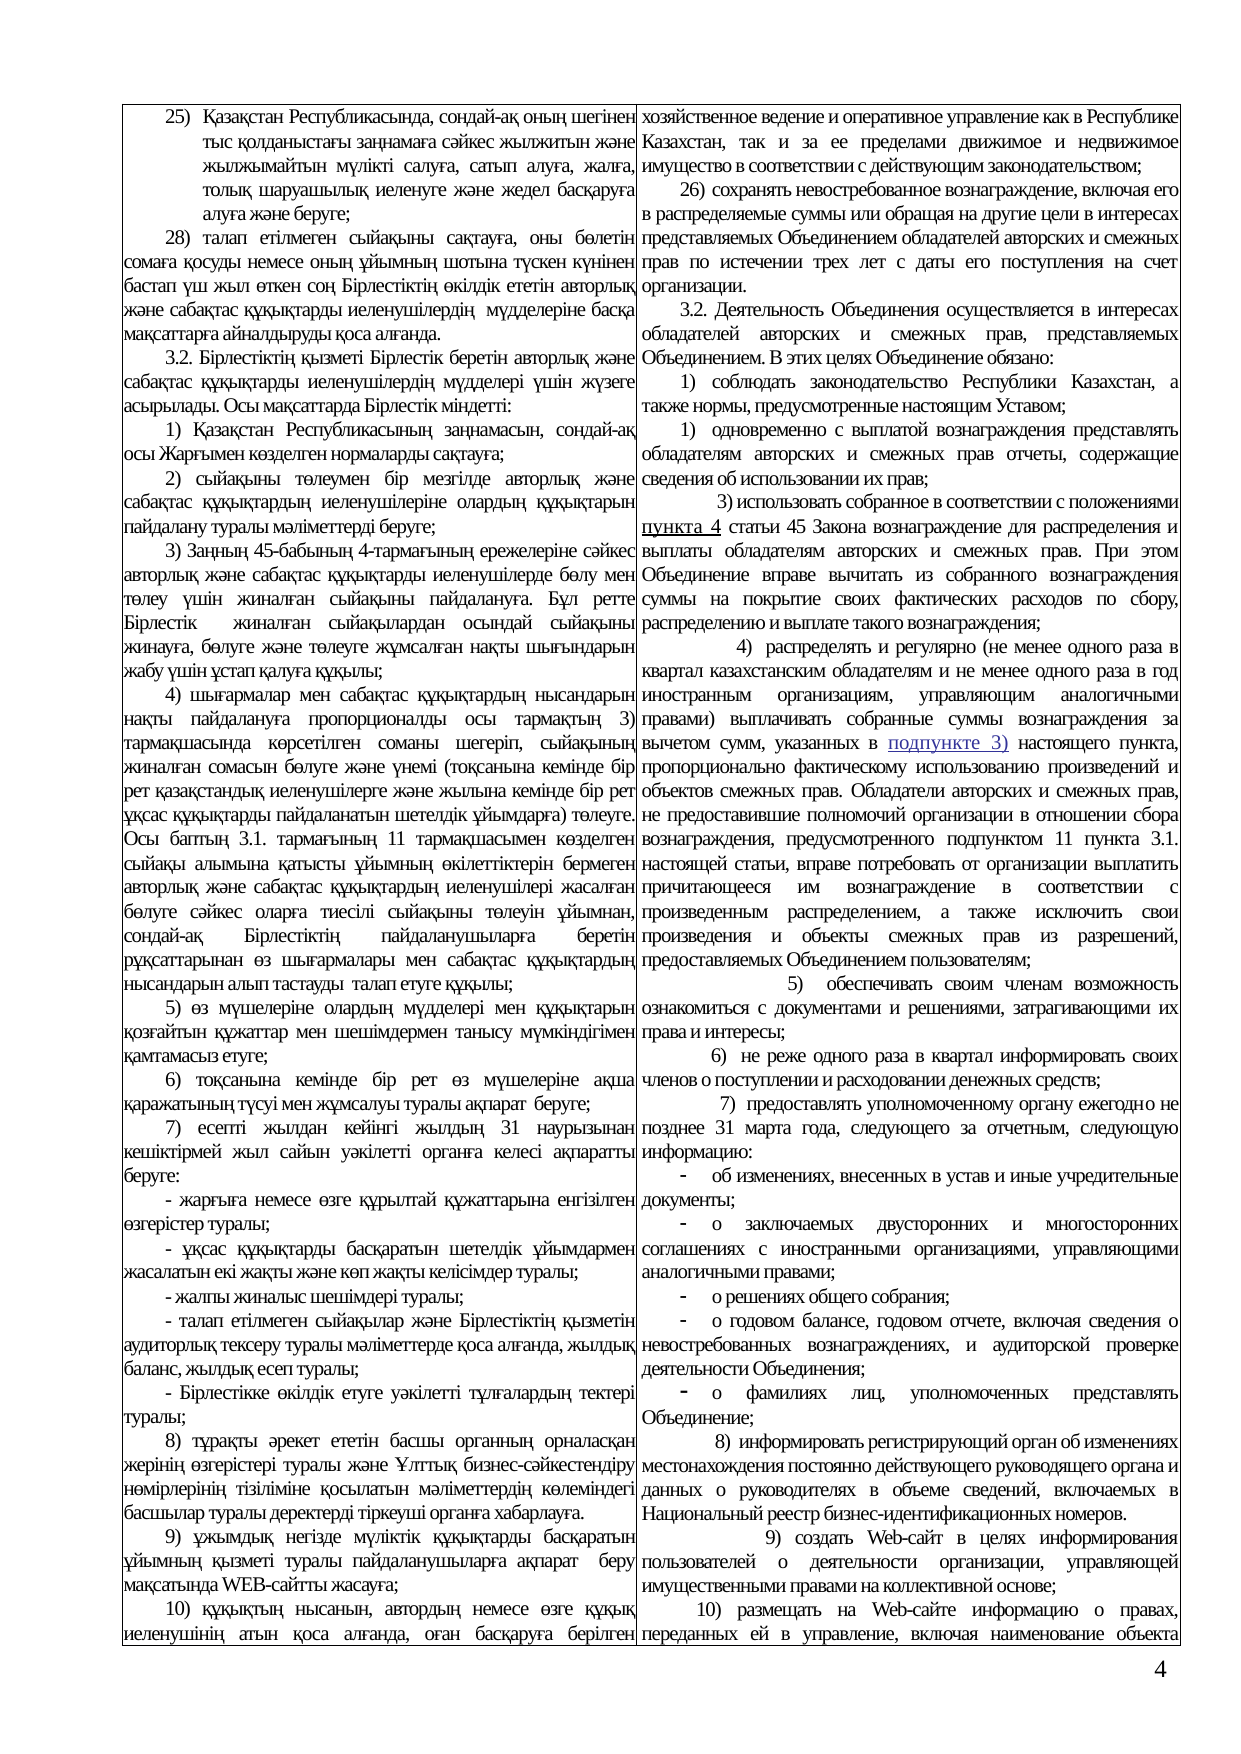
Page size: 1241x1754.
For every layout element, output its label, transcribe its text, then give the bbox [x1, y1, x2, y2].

table_header Жоба Бірлестіктің Жалпы жиналысы Хаттамасымен “БЕКІТІЛДІ” 28.02.2021 жыл «Абырой» Авторлық Қоғамы» РЕСПУБЛИКАЛЫҚ ҚОҒАМДЫҚ БІРЛЕСТІГІНІҢ ЖАРҒЫСЫ I. Жалпы ережелер 1. Осы Жарғы бұдан әрі мәтін бойынша «Бірлестік» деп аталатын коммерциялық емес ұйым қызметін реттейді: 1.1. ұйымдық-құқықтық нысан бойынша Ққоғамдық Бірлестік болады; Қазақстан Республикасының Конституциясына, Қазақстан Республикасының Азаматтық кодексіне, «Қоғамдық бірлестіктер туралы» Қазақстан Республикасының 1996 жылғы 31 мамырдағы № 3-I заңына, «Авторлық және сабақтас құқықтар туралы» Қазақстан Республикасының 1996 жылғы 10 маусымдағы № 6-I заңына (бұдан әрі – «Заң»), Қазақстан Республикасының басқа заңнамалық актілеріне сәйкес Қазақстан Республикасының азаматтарының тобы – авторлық құқықтар және сабақтас құқықтар иеленушілердің бастамасымен құрылған және осы Жарғымен берілген өкілеттіктер негізінде еркінділік, тең құқылы мүшелелік, өзін-өзі басқару, заңдылық, есептедік және қызметтің жария болуы негізінде әрекет етеді. 1.2. Бірлестіктің фирмалық атауы бар: Қазақ тілінде: «Абырой» Авторлық Қоғамы» Республикалық Қоғамдық Бiрлестiгі (толық), «Абырой» Авторлық Қоғамы» РҚБ (қысқаша); Орыс тілінде: Республиканское Общественное Объединение «Авторское Общество «Абырой» (толық), РОО «Авторское Общество «Абырой» (қысқаша), 2. Бірлестіктің орналасқан жері (тұрақты әрекет ететін басқарушы органның орналасқан жері): Қазақстан Республикасы, 050600, Алматы қаласы, Бостандық ауданы, Гагарин даңғылы, 155 үй, 217 кеңсе. 3. Бірлестік Қазақстан Республикасының заңнамасы бойынша тіркеу мезетінен бастап заңды тұлға болып табылады, Қазақстан Республикасы-ның банктерінде есеп айырысу және валюталық шоттары, мемлекеттік және орыс тілдерінде өзінің фирмалық атауымен дөңгелек мөрі, мөртабандары, бланкілері болады, өз атынан мүліктік құқықтарды сатып, міндеттер арта алады, сотта талапкер мен жауапкер бола алады. 4. Бірлестік Қазақстан Республикасының қолданыстағы заңнамасына сәйкес өз қызметін жүзеге асыру кезінде шаруашылық дербестілікті иеленеді, оған тиесілі мүліктің, сондай-ақ оның өз қызметінің нәтижесінде сатып алған немесе алған ақша қаражатының меншік иесі болып, өз бетімен иелік ете алады. 5. Бірлестік Республикалық мәртебені иеленіп, өз қызметін Қазақстан Республикасының бүкіл аумағына қолданады. 6. Бірлестік халықаралық қоғамдық бірлестік-терге кіре, халықаралық байланыстар мен қатынас-тарды қолдай, тиісті келісімдерді жасай алады. 7. Бірлестік коммерциялық қызметпен айналысуға, сондай-ақ ұжымдық негізде басқару үшін алынған шығармалар мен сабақтас құқықтар нысандарын пайдалануды жүзеге асыруға құқылы емес. II. Бірлестік қызметінің мәні мен мақсаттары 2.1. Бірлестік қызметінің мәні ғылым, әдебиет пен өнер шығармаларының авторларының, фонограммаларды орындаушылардың, жасаушылардың немесе авторлық және сабақтас құқықтарды өзге иеленушілердің мүліктік құқықтарын қорғау, Қазақстан Республикасының аумағында және шетелде олардың авторлық және сабақтас құқықтарын жүзеге асыру және қамтамасыз ету болып табылады. 2.2. Қолданыстағы заңнама аясында Бірлестіктің негізгі мақсаттары: ғылым, әдебиет пен өнер шығармаларының авторларының, фонограммаларды орындаушылардың, жасаушылардың немесе Қазақстан Республикасының аумағында және шетелде мүліктік авторлық және сабақтас құқықтарды өзге иеленушілердің мүліктік құқықтарын ұжымдық басқару; жеке негізде мүліктік авторлық және сабақтас құқықтарды табыстауға Бірлестіктің мүшелеріне жәрдемдесу; 3) мемлекеттік және қоғамдық органдар мен ұйымдарда Бірлестіктің мүшелерінің заңды мүдделеріне өкілдік ету болып табылады. 2.3 Бірлестіктің мемлекеттік аккредиттеуден өткен жағдайында, Бірлестік: 1) Бірлестіктің шарттар жасаған сол құқық иеленушілердің құқықтарын басқарумен қатар, сондай-ақ Бірлестікте осындай шарттар жасалмаған сол құқық иеленушілердің құқықтарын басқаруды жүзеге асырады; 2) Бірлестіктің шарттар жасаған сол құқық иеленушілер үшін сыйақыны алумен қатар, сондай-ақ Бірлестікте осындай шарттар жасалмаған сол құқық иеленушілер үшін сыйақыны жинауды жүзеге асырады. III. Бірлестіктің құқықтары мен міндеттері 3.1. Қоғамдық бірлестік басшылық органдары арқылы осы жарғымен және Қазақстан Республикасының заңнамасымен берілген өкілеттіктер шегінде құқықтарға ие болады және, осы арқылы міндеттерді өзіне қабылдайды. Жарғылық мақсаттарды жүзеге асыру үшін Бірлестік құқылы: өз қызметі туралы ақпаратты жариялауға; соттарда және басқа мемлекеттік органдарда, өзге қоғамдық бірлестіктерде құқықтары мен заңды мүдделеріне өкілдік етуге және қорғауға; бұқаралық ақпарат құралдарын құрылтайлауға; жиналыстарды, митингтерді, көрсетілімдерді, шерулер мен пикетке шығуларды өткізуге; баспа қызметін жүзеге асыруға; халықаралық коммерциялық емес үкіметтік бірлестіктерге кіруге; жазбаша шарттар негізінде авторлық және сабақтас құқықтарды иеленушілермен немесе олардың құқық мирасқорларымен Қазақстан Республикасының аумағында, сондай-ақ ұқсас құқықтарды басқаратын шетелдік ұйымдармен мүдделерге өзара өкілдік ету туралы келісімдерге сәйкес ұжымдық негізде және біржақты олардың мүліктік құқықтарын басқаруды жүзеге асыруға; шығармалар мен сабақтас құқықтардың нысандарын пайдалануға пайдаланушылармен лицензиялық шарттарды жасасуға; лицензиялық шарттар жасалатын басқа жағдайлар мен сыйақы мөлшерін пайдаланушылармен келісуге; авторлық құқық және сабақтас құқықтар туралы Заңға сәйкес лицензиялық шартты жасамай-ақ осы ұйымның осындай сыйақыны алумен айналысатын сол жағдайларда сыйақы мөлшерін пайдаланушылармен келісуге; лицензиялық шартпен көзделген сыйақыны және (немесе) осы баптың 10 тармағымен көзделген сыйақыны жинауға; осы баптың 11 тармағына сәйкес сыйақыны бөлеуге және оны беретін авторлық және сабақтас құқықтардың иеленушілеріне төлеуге; Қазақстан Республикасының қолданыстағы заңнамасына сәйкес өзара өкілдік ету туралы шарттар бойынша және біржақты шетелдік қоғамдармен және ұйымдармен есеп айырысуға; шығармаларды пайдаланушылар есебін жүргізуге, құқық иеленушілерді және олардың шығармаларын тіркеуге; басқарумен Бірлестік айналысатын құқықтарды қорғау үшін қажет кез-келген заңды әрекеттерді жасауға; осы құқық иеленушілер немесе олардың құқық мирасқорлары беретін өкілеттіктер негізінде Қазақстан Республикасының аумағында және оның шегінен тыс авторлық және сабақтас құқықтарды пайдалануға құқықтарды табыстау туралы шарттарға қатысуға; осындай шарттар бойынша тиесілі болатын авторлық сыйақыны алуға және төлеуге; Қазақстан Республикасының аумағында, сондай-ақ шетелде тыс авторлық және сабақтас құқықтарды сатып алуға көмекті шартты негізде көрсетуге; Қазақстан Республикасының аумағында, сондай-ақ оның шегінен тыс авторлық және сабақтас құқықтарды қорғау бойынша, адвокат қызметіне байланысты болмайтын құқықтық көмекті шартты негізде көрсетуге; ұжымдық негізде авторлық құқық және авторлардың мүліктік құқықтарын басқару мәселелері бойынша халықаралық ұйымдардың жұмысына белгіленген тәртіпте қатысуға; өз өкілеттіктері шегінде ұжымдық негізде авторлардың мүліктік құқықтарын басқару бойынша басқа мемлекеттердің қоғамдарымен мүдделерге өзара өкілдік ету туралы келісімдер, авторлық құқықпен және сабақтас құқықтар мәселелерімен айналысатын басқа мемлекеттердің тиісті ұйымдарымен өзге шарттарды жасауға; авторлық құқық және сабақтас құқықтар туралы Қазақстан Республикасының заңнамасын жетілдіру мәселелері бойынша өз ұсыныстары мен қорытындыларын белгіленген тәртіпте беруге; авторлық құқық және сабақтас құқықтар мәселелері бойынша, Бірлестіктің құзыретіне кіретін түсіндірмелерді беруге; авторлық және сабақтас құқықтарды иеленушілерден алынған өкілеттіктерге сәйкес авторлық құқық және сабақтас құқықтар туралы қолданыстағы заңнама мен Қазақстан Республикасының қатысуынан туындайтын авторлық және сабақтас құқықтарды өзара қорғау туралы халықаралық көп жақты және екі жақты келісімдерге негізделген басқа функцияларды жүзеге асыруға; Қазақстан Республикасының аумағында Қоғамның филиалдарын немесе өкілдіктерін құруға, заңды тұлғаның құқықтарына ие шаруашылық есеп айырысу ұйымдарын құруға; Қазақстан Республикасында, сондай-ақ оның шегінен тыс қолданыстағы заңнамаға сәйкес жылжитын және жылжымайтын мүлікті салуға, сатып алуға, жалға, толық шаруашылық иеленуге және жедел басқаруға алуға және беруге; 28) талап етілмеген сыйақыны сақтауға, оны бөлетін сомаға қосуды немесе оның ұйымның шотына түскен күнінен бастап үш жыл өткен соң Бірлестіктің өкілдік ететін авторлық және сабақтас құқықтарды иеленушілердің мүдделеріне басқа мақсаттарға айналдыруды қоса алғанда. 3.2. Бірлестіктің қызметі Бірлестік беретін авторлық және сабақтас құқықтарды иеленушілердің мүдделері үшін жүзеге асырылады. Осы мақсаттарда Бірлестік міндетті: 1) Қазақстан Республикасының заңнамасын, сондай-ақ осы Жарғымен көзделген нормаларды сақтауға; 2) сыйақыны төлеумен бір мезгілде авторлық және сабақтас құқықтардың иеленушілеріне олардың құқықтарын пайдалану туралы мәліметтерді беруге; 3) Заңның 45-бабының 4-тармағының ережелеріне сәйкес авторлық және сабақтас құқықтарды иеленушілерде бөлу мен төлеу үшін жиналған сыйақыны пайдалануға. Бұл ретте Бірлестік жиналған сыйақылардан осындай сыйақыны жинауға, бөлуге және төлеуге жұмсалған нақты шығындарын жабу үшін ұстап қалуға құқылы; 4) шығармалар мен сабақтас құқықтардың нысандарын нақты пайдалануға пропорционалды осы тармақтың 3) тармақшасында көрсетілген соманы шегеріп, сыйақының жиналған сомасын бөлуге және үнемі (тоқсанына кемінде бір рет қазақстандық иеленушілерге және жылына кемінде бір рет ұқсас құқықтарды пайдаланатын шетелдік ұйымдарға) төлеуге. Осы баптың 3.1. тармағының 11 тармақшасымен көзделген сыйақы алымына қатысты ұйымның өкілеттіктерін бермеген авторлық және сабақтас құқықтардың иеленушілері жасалған бөлуге сәйкес оларға тиесілі сыйақыны төлеуін ұйымнан, сондай-ақ Бірлестіктің пайдаланушыларға беретін рұқсаттарынан өз шығармалары мен сабақтас құқықтардың нысандарын алып тастауды талап етуге құқылы; 5) өз мүшелеріне олардың мүдделері мен құқықтарын қозғайтын құжаттар мен шешімдермен танысу мүмкіндігімен қамтамасыз етуге; 6) тоқсанына кемінде бір рет өз мүшелеріне ақша қаражатының түсуі мен жұмсалуы туралы ақпарат беруге; 7) есепті жылдан кейінгі жылдың 31 наурызынан кешіктірмей жыл сайын уәкілетті органға келесі ақпаратты беруге: - жарғыға немесе өзге құрылтай құжаттарына енгізілген өзгерістер туралы; - ұқсас құқықтарды басқаратын шетелдік ұйымдармен жасалатын екі жақты және көп жақты келісімдер туралы; - жалпы жиналыс шешімдері туралы; - талап етілмеген сыйақылар және Бірлестіктің қызметін аудиторлық тексеру туралы мәліметтерде қоса алғанда, жылдық баланс, жылдық есеп туралы; - Бірлестікке өкілдік етуге уәкілетті тұлғалардың тектері туралы; 8) тұрақты әрекет ететін басшы органның орналасқан жерінің өзгерістері туралы және Ұлттық бизнес-сәйкестендіру нөмірлерінің тізіліміне қосылатын мәліметтердің көлеміндегі басшылар туралы деректерді тіркеуші органға хабарлауға. 9) ұжымдық негізде мүліктік құқықтарды басқаратын ұйымның қызметі туралы пайдаланушыларға ақпарат беру мақсатында WEB-сайтты жасауға; 10) құқықтың нысанын, автордың немесе өзге құқық иеленушінің атын қоса алғанда, оған басқаруға берілген құқықтар турады ақпаратты WEB-сайтта орналастыруға; 11) сабақтас құқықтар нысандарын пайдаланғаны үшін сыйақыны алу, бөлеу және төлеу бойынша функцияларды жүзеге асыратын орындарда өкілдердің болуы туралы ақпаратты WEB-сайтта орналастыруға; IV. Бірлестікке мүшелілік 4.1. Бірлестік ерікті және жеке мүшелілік қағидаларының негізінде құрылып, әрекет етеді. 4.2. Бірлестіктің мүшелері ғылым, әдебиет пен өнер шығармаларының авторлары, фонограммаларды орындаушылар, жасаушылар немесе авторлық және сабақтас құқықтарды өзге иеленушілер, соның ішінде Қазақстан Республикасының азаматтары, шетелдік азаматтар немесе азаматтығы жоқ тұлғалар бола алады. 4.3. Кез келген автор, оның мирасқоры немесе Заңның ІІІ тарауына сәйкес авторлық және сабақтас құқықтарды өзге иеленуші Бірлестікке өз мүліктік құқықтарын жүзеге асыруды табыстауға құқылы, ал Бірлестік егер құқықтардың осындай санатын басқару Қоғамның жарғылық қызметіне жататын болса, ұжымдық негізде осындай құқықтарды жүзеге асыруды өзіне қабылдауға міндетті. 4.4. Бірлестіктің мүшелеріне қабылдау Бірлестікпен жазбаша шартты жасау арқылы жүзеге асырылады. 4.5. Мүшелілікті тоқтату Бірлестікпен жазбаша шартты бұзу туралы өтінішті берген мезеттен бастап жүзеге асырылады. 4.6. Қоғамның мүшелері құқылы: 1) басқару органдарына сайлауға және сайламалы болуға; 2) бірлестіктің мүшелерінің Жалпы жиналысына делегаттар болып сайлануға және сайламалы болуға; 3) бірлестіктің құзыретіне кіретін мәселелер бойынша ұсыныстарды басқару органдарының қарастыруына енгізуге және осы мәселелерді талқылауға қатысуға; 4) жалпы жиналыстың құзыретіне кіретін мәселелер бойынша Бірлестіктің мүшелерінің Жалпы жиналысында дауыс беруге қатысуға; 5) ақпараттық-әдістемелік және құқықтық көмекті алуға, шетелдік әріптестермен байланыстарды белгілеген кезде Бірлестіктің жәрдемдесуін пайдалануға және олармен жүргізілетін келіссөздерге қатысуға; 6) тиесілі авторлық сыйақыны алған кезде авторлық және сабақтас құқықтар нысандарын және есептелген сыйақылар туралы мәліметтерді талап етуге. 4.7. Бірлестік мүшесі Бірлестіктің алдында тұрған функцияларды жүзеге асыруға әсер етуге, осы Жарғыны сақтауға және Қоғам өміріне белсенді қатысуға міндетті. V. Бірлестіктің ұйымдық құрылымы 5.1. Бірлестіктің ұйымдық құрылымын аумақтық белгі бойынша Қазақстан Республикасында құрылатын филиалдар түзеді. 5.2. Филиалдар заңды тұлғалар болып табылмайды және Бірлестіктің Жарғысы мен Филиалдар турады үлгілік ереже негізінде әрекет етеді. 5.3. Филиалдардың басшыларын Авторлық Кеңес Төрағасының шешімі бойынша 1 жылдан аспайтын мерзімге сайлайды және бірлестік директоры берген сенімхат негізінде әрекет етеді. Бірлестіктің Филиалы авторлардың, орындауды әртістердің, фонограммалар өндірушілерінің немесе олардың құқық мирасқорларының мүліктік құқықтарын қорғауды жүзеге асыратын Бірлестіктің құрылымдық бөлімшесі болып табылады. 5.4. Филиал ол туралы Ереже негізінде аумақтық әділет органында есептік тіркеу мезетінен бастап филиалдар үшін Қазақстан Республикасының Ұлттық банкісінің нормативтік актілерімен белгіленген шоттар режіміне сәйкес Қазақстан Республикасының банктерінде шоттар ашуға, мөрді, сондай-ақ белгіленген үлгілердің бланкілерін иеленуге құқылы. 5.5. Филиал осы Жарғы мен Филиал туралы ереже аясында Қазақстан Республикасының заңнамасына сәйкес өз қызметін жүзеге асырады. VI. Бірлестіктің басқару органдары 6.1. Бірлестіктің қызметін басқаруды басқаратын авторлық және аралас құқықтар, мүліктік құқықтардың иегерлері жүзеге асырады. 6.2. Пайдаланушылармен лицензиялық шарттарды жасау және сыйақы мөлшерлерінің жалпы талаптары, жиналған сыйақыны төлеу және тарату әдістері және ұйым қызметінің басқа да түбегейлі сұрақтары туралы шешімді қабылдау Жалпы Жиналыста ұжымдық түрде авторлық және аралас құқықтардың иегерлерімен жүзеге асырылады. 6.3. Бірлестіктің жоғары басшылық органы бір жылда бір рет шақырылатын Жалпы Жиналыс болып табылады. Жалпы Жиналысты шақыру және өткізу тәртібі Авторлық Кеңес Төрағасының Авторлық Кеңесінің келісімі бойынша анықталады. Авторлардың кезектен тыс Жалпы Жиналысын Авторлық Кеңестің Төрағасы не Авторлық Кеңес өз бастамасы бойынша шақырылуы мүмкін. Бірлестіктің Жалпы Жиналысына филиалдардан делегаттар Авторлық Кеңес анықтайтын тәртіпте тағайындалады. Өкілдік нормасын Авторлық Кеңес белгілейді. Егер делегат Бірлестіктің Жалпы Жиналысына келе алмаса, оның өкілеттілігі Бірлестіктің филиалының жалпы жиналысы шешімімен Авторлық Кеңесті міндетті түрде ақпараттандыра отырып басқа филиалдың делегатына берілуі мүмкін. 6.4. Жалпы Жиналыстың ерекше құзыретіне мыналар жатады: 1) Бірлестіктің Жарғысын қабылдау және Бірлестіктің Авторлық Кеңес Төрағасының Авторлық Кеңестің келісімі бойынша құзыретіне жатқызылған Бірлестіктің заңды мекенжайы туралы Жарғыға өзгерістер енгізуден басқа, оған өзгерістер мен толықтырулар енгізу; Бірлестіктің Ревизиялық комиссиясы мен Авторлық Кеңесті тағайындау; Авторлық Кеңестің және Ревизиялық комиссиясының есептерін бекіту; туындыларды қолдануға авторлық сыйақылардың минималды мөлшерлемелерін, жиналған сыйақы төлемдері мен тарату әдістерін орнату; пайдаланушылармен лицензиялық шартты жасасу шарттары мен сыйақы мөлшерін, жиналған сыйақыны төлеу және тарату әдістерін бекіту; 6) Бірлестіктің қызметін тоқтату туралы мәселені шешу. 6.5. Жалпы Жиналыс, егер оған Бірлестік мүшелерінің жартысынан астам қатысса, заңды болып саналады. Жалпы Жиналыс дауыс беру сәтінде қол жетімді берілетін және қабылданатын хабарламалардың түпнұсқалығын және олардың құжатпен расталуын қамтамасыз ететін коммуникациялардың барлық қазіргі заманғы электрондық құралдарын пайдалана отырып, дауыс берудің кез келген нысанын, соның ішінде қашықтағы нысанын пайдаланады. Жалпы Жиналыстың дауыс беруге қойылған сұрақ бойынша шешімі жиналысқа қатысып отырған авторлардың дауыстарының басым көпшілігімен қабылданады. Авторлық Кеңестің Төрағасы мен Бас директор бастапқы күйі бойынша Бірлестіктің Жалпы Жиналысының делегаттары болып табылады (қызметтік лауазымына байланысты). 6.6. 7 мүшеден туратын Авторлық Кеңес, Бірлестік мүшелерінің қатарынан 5 жыл мерзімге Жалпы Жиналыспен сайланады. Сайлау/қайта сайлау, сондай-ақ Авторлық Кеңес Төрағасының өкілеттігін мерзімінен бұрын тоқтату үшін (Төрағаның өтініші бойынша), Авторлық Кеңес мүшелерінің жартысынан көбі дауыс беру керек. 6.7. Авторлық Кеңес: 1) Авторлық Кеңес Төрағасының келісімі бойынша кезекті Жалпы Жиналысты өткізу күні мен тәртібін белгілейді; 2) Өз мүшелерінің арасынан Авторлық Кеңестің Төрағасын сайлайды; 3) өз қызметінің ішкі регламентін бекітеді; 4) Авторлық Кеңес Төрағасының бастамасы бойынша жиналған авторлық сыйақының төлемдері мен тарату тәртібін бекітеді; 5) Авторлық Кеңес Төрағасының келісімі бойынша ғылым, әдебиет және өнер туындыларын депозиттеуге төлемнің мөлшерін орнатады; 6) Авторлық Кеңес Төрағасының бастамасы бойынша жарғылық функцияларын орындау бойынша көтерген шығындарын жабуға Бірлестікпен ұсталатын авторлық сыйақының жиналған және/немесе алынған сомаларынан комиссиялық аударымдардың мөлшерін орнатады; 7) Бірлестіктің филиалдарын құрумен байланысты сұрақтарды қарастырады (филиал басшыларын тағайындаудан басқа), олар туралы Ережелерді бекітеді; 8) Авторлық Кеңес Төрағасының бастамасы бойынша бірлестіктің өткен жылғы қаржы-шаруашылық қызметінің нәтижелері туралы есепті бекітеді; 9) қажет болған жағдайда құрамына авторлық және аралас құқықтар саласындағы мамандар қосылатын Қоғам қызметінің негізгі бағыттары бойынша кеңестік комиссияларды құрады; 10) Авторлық Кеңес Төрағасының бастамасы бойынша Жалпы Жиналыстың және Авторлық Кеңес Төрағасының айрықша құзыретіне жататын мәселелерден басқа, сурақтарды қарайды және шешеді; 11) Авторлық Кеңес Төрағасының бастамасы бойынша Бірлестіктің бір жылға арналған бюджетін бекітеді және оған өзгерістер енгізеді, сондай-ақ қажет болған жағдайда өзге кезеңге арналған бюджетті бекітеді; 12) Авторлық Кеңес Төрағасының бастамасы бойынша Бірлестіктің заңды мекен-жайын өзгерту бөлігінде Жарғыға өзгеріс енгізуге құқығы бар. 13) Авторлық Кеңес Төрағасының ұсынысы бойынша Авторлық Кеңес туралы Ережені бекітеді. 6.8. Авторлық Кеңес Төрағасының бастамасы бойынша, қажеттілігіне қарай, бірақ айына кемінде 1 рет жиналады. Авторлық Кеңестің отырысы, егер оның жұмысына Авторлық Кеңес мүшелерінің кемінде 2/3 қатысса, заңды болып табылады (оның ішінде қашықтан қатысу). Шешімдер Авторлық Кеңестің мүшелерінің отырысына қатысып отырғандардың дауыстарының басым көпшілігімен қабылданады. Авторлық Кеңес мүшелері Бірлестік жұмысына қатысты атқарған қызметтері үшін сыйақы және шығарған шығындарын өтеуге құқылы (қажет болған жағдайда). 1). Авторлық Кеңес өзін-өзі тарқатқан жағдайда немесе бірлестік мүшелері тарапынан Авторлық Кеңеске және Ревизиялық комиссиясына деген сенімді жоғалтуына байланысты, Бірлестіктің кемінде 30 мүшелері талап етуі бойынша, авторлардың Жалпы Жиналысына жазбаша өтінішпен кезектен тыс Жалпы Жиналысты ұйымдастыру жөнінде Бастамашылық топ құруға құқылы (Авторлық Кеңестің және Ревизиялық комиссиясының жаңа құрамдарын сайлау мақсатында), бірақ жылына бір реттен артық емес және жаңа Авторлық Кеңес пен Тексерушінің сайланған сәтінен бастап 11 айдан ерте емес. Біреуден (1) артық Бастамашыл топ құруға жол берілмейді. Бұл ретте Авторлық Кеңестің және Ревизиялық комиссиясының ескі құрамдары Авторлық Кеңестің және Ревизиялық комиссиясының жаңа құрамдары лауазымдық міндеттеріне ресми кіріскенге дейін өз қызметтерін орындайды. 2). Бастамашыл топ Қоғамның Атқарушы органына (дирекцияға) төмендегідей өкім беруге құқылы: кезектен тыс Жалпы Жиналысқа қатысу туралы Қоғам мүшелеріне қоңырау шалуға және жауап алуға; кезектен тыс Жалпы Жиналысты өткізуге шығарылатын шығынды, бұдан да басқа ұйымдастыруға кететін шығындарды өтеуге. 3). Атқарушы орган кезектен тыс Жалпы Жиналысты дайындау және өткізу жөніндегі Бастамашыл топтың барлық өкімдерін орындауға міндетті және өзінің барлық іс-әрекеттері мен қабылданатын қадамдары туралы баяндауға міндетті. 4). Авторлық Кеңес бұрынғы Авторлық Кеңестің құрамының қызметі үшін жауапты болмайды. 6.9. Авторлық Кеңестің Төрағасы: 1) Бірлестіктің қызметін жалпы басқаруды жүзеге асырады; 2) Директордың, бухгалтердің, қатардағы қызметкерлердің еңбегіне ақы төлеу шарттарын, Бірлестік қызметкерлерінің барлық санаттарына (оның ішінде Авторлық Кеңестің, Авторлық Кеңес Төрағасының және Ревизиялық комиссиясының) ынталандыру сипатындағы үстемеақылардың, сыйақылар мен басқа да сыйақылардың мөлшерін бюджетте көзделген еңбекақы төлеуге арналған қаражат шегінде бекітеді; 3) шығыстардын жалпы сметасы шегінде Бірлестік қызметкерлерінің барлық санаттарының құрылымын, штат кестесін және еңбекақы төлеу қорын бекітеді; 4) Авторлық Кеңестің отырыстарында төрағалық етеді және оның жұмысын басқарады; 5) Бірлестіктің мүддесін мемлекеттік органдар мен мекемелер, қоғамдық бірлестіктер, шетел ұйымдарымен қатынаста қорғайды; Бірлестіктің аппаратының қызметін жалпы басқарады және осы мақсаттарда нұсқаулар, бұйрықтар шығарады, құзыретіне кіретін сұрақтар бойынша нұсқаулықтар әзірлейді; 6) Бірлестіктің Директорын, бухгалтерін және қатардағы қызметкерлерін жұмысқа қабылдауды және жұмыстан босатуды жүзеге асырады, Бірлестік қызметкерлерін марапаттайды немесе тәртіптік шара қолданады; 7) қаржылық-шаруашылық қызметтің сұрақтарын қарастырады, қабылданған шешімдердің орындалуын тексереді; 8) Бірлестіктің құрылымдық бөлімшелері мен оның аппаратының есептері мен баяндамаларын тыңдайды; 9) Авторлық Кеңестің мүшелері ішінен және осы саланың мамандарынан Авторлық Кеңестің Төрағасының орынбасарлары мен жауапты хатшыны тағайындайды. Авторлық Кеңестің Төрағасы функциясының барлығын немесе бір бөлігін өзінің орынбасарына беруге құқылы. 10) Авторлық Кеңестің Төрағасы Бірлестіктің жалақы қорынан ай сайын сыйақы алуға және Бірлестік қызметіне басшылық жасауға байланысты шығыстарды өтеуге құқығы бар. 11) Авторлық Кеңестің Төрағасы дауыс берушілердің қарапайым көпшілігімен қызметке тағайындалады және қызметінен босатылады. 12) Авторлық Кеңестің Төрағасы әдепкі бойынша Авторлар Қоғамының Төрағасы болып саналады да аталады Авторлық Кеңетістің Төрағасы бұрынғы Авторлық Кеңестің Төрағасының қызметі үшін жауапты болмайды. Осы Жарғының сақталуын тексеру үшін, бухгалтерияны және Бірлестіктің мүлкін тексеру үшін (қаржы-шаруашылық қызметі) Жалпы Жиналыс 3 мүшеден туратын 2 жыл мерзімге Ревизиялық комиссиясың сайлайды. Ревизиялық комиссиясы өз қызметінде Жалпы Жиналысқа бағынады және Авторлық Кеңестің құрамына кірмейді. Ревизиялық комиссиясының мүшесі болып Бірлестіктің мүшесі ғана сайлана алады. Ревизиялық комиссиясы Авторлық Кеңес Төрағасының келісімі бойынша өз жұмысын қамтамасыз ету үшін бөгде сарапшыларды тарта алады, бірақ жылына бір реттен жиі емес (Бірлестіктің ақшалай қаражатын үнемдеу мақсатында). Ревизиялық комиссиясы тоқсанына кемінде бір бухгалтерияның қызметін (қаржы-шаруашылық қызметін) тексереді және тексеру қорытындылары бойынша (оның ішінде бұзушылықтар анықталған жағдайда да) Жалпы Жиналысқа өз қызметі туралы есеп береді. Ревизиялық комиссиясы Бірлестіктегі өз қызметіне байланысты атқарған қызметтері үшін шығарған шығындарын өтеуге құқылы (қажет болған жағдайда). VІІ. Директор 7.1. Бірлестіктің қызметіне ағымдағы басшылықты жүзеге асыру үшін, Авторлық Кеңестің Төрағасы Бірлестіктің Директорын тағайындайды. Ол Авторлық Кеңес Төрағасының, Авторлық Кеңестің және Бірлестіктің Жалпы Жиналысы айрықша құзыретіне жатпайтын мәселелер бойынша шешім қабылдауға уәкілетті. Директорды Қазақстан Республикасының Еңбек кодексіне сәйкес 1 жыл мерзімге Авторлық Кеңестің Төрағасы қызметке тағайындайды және қызметтен босатады. Авторлық Кеңестің Төрағасы (Директор өз міндеттерін тиісінше орындамаған жағдайда) немесе Директордың өкілеттігі тоқтатылған күнге дейін кемінде 30 күнтізбелік күн бұрын берген өтініші бойынша, Директордың өкілеттігін мерзімінен бұрын тоқтатуға құқылы. Директор болып Бірлестіктің мүшесі ғана сайлана алады. 7.2. Директор: 1) Бірлестік мүшелерінің Жалпы жиналысының кез-келгеніне өз қалауы бойынша қатысуға құқылы; 2) сенімхатсыз бірақ Авторлық Кеңес Төрағасының келісімі бойынша Бірлестікті мемлекеттік органдармен, мекемелермен және ұйымдармен, кез келген өзге тұлғалармен, сондай-ақ халықаралық ұйымдармен қатынастарды білдіреді және оның атынан әрекет етеді. 3) Бірлестіктің қызметіне жедел басшылықты ұйымдастырады және қамтамасыз етеді; 4) Авторлық Кеңес Төрағасына Бірлестіктің қызметіне қатысты қаржы-шаруашылық және өзге де мәселелер бойынша айына кемінде бір рет немесе Авторлық Кеңес Төрағасының талабы бойынша кез келген сәтте жазбаша есеп береді. 5) Авторлық Кеңес Төрағасының келісімі бойынша (Авторлық Кеңестің Төрағасы тағайындайтын бухгалтерді қоспағанда), Бірлестіктің жалдамалы қызметкерлерімен еңбек шарттарын (келісімшарттарын) жасай алады және оны тоқтатады; 6) Бірлестіктің еңбек ұжымына басшылықты жүзеге асырады; 7) жұмыс жоспарын, сметалық құжаттама мен олар бойынша есептілікті құрастырады. 8) Авторлық Кеңес Төрағасының келісімі бойынша, банктерде және басқа да қаржы мекемелерінде шоттар ашады, өндірістік қызметтің барлық мәселелері бойынша шарттар жасайды, Бірлестік атынан мүдделерді білдіруге сенімхаттар береді. VIII. Бірлестіктің қаражатының және басқа мүлігінің пайда болу көздері 8.1. Бірлестіктің меншігінде ғимараттар, құрылыстар, тұрғын үй қоры, автокөлік, жабдықтар, техникалық мүлік және қызметті материалдық қамтамасыз етуге қажетті, Қазақстан Республикасының заңнамасымен тыйым салынған нысандардан басқа осы Жарғыда қарастырылған басқа мүлік болуы мүмкін.. Бірлестіктің ақшалай қаражаты мыналардан қалыптасады: 1). комиссиялық аударылымдардан; 2). Қазақстан Республикасында жиналатын авторлық сыйақы сомаларынан және ұжымдық негізде мүліктік құқықты басқаруды жүзеге асыру кезінде шетелден келіп түсетін сомалардан; 3). Бірлестік есебіне түсу күнінен үш жыл өткеннен кейін алынбаған авторлық сыйақыдан; 4). Ақшалай қаражат, материалдық және мәдени құндылықтар және жылжымайтын мүлік түріндегі отанды және шетелдік ұйымдардан, одақтардан, фирмалардың, кәсіпорындардың, мекемелердің және жеке азаматтардың ерікті жарналары, сый-сыяпаттары, түсімдері мен аударылымдарынан; 5). өндірістік және басқа шаруашылық қызмет табыстарынан; 6). заңмен тыйым салынбаған басқа түсімдер. Бірлестіктің барлық мүлкі мен ақшалай қаражаты Бірлестіктің жарғылық міндеттерін орындау үшін ғана пайдаланылады және Бірлестіктің Қоғамдық Бірлестік ретіндегі оның меншігі болып саналады. Бірлестік меншігіне мүлікті және ақшалай қаражатты беру немесе пайдалану тәртібі Қазақстан Республикасы заңнамасына сәйкес тағайындалады. Бірлестік мүшелерінің берілген мүлікке, сонымен қатар мүшелік жарнаға құқығы бомайды.Олар Бірлестіктің міндеттемелері туралы жауап бермейді, Бірлестік те өз мүшелерінің міндеттемелері туралы жауап бермейді. Филиалдар Бірлестікке берілген мүлікті пайдаланады. 8.2. Қазақстан Республикасының заңнамасына сәйкес материалдық-техникалық, әлеуметтік базаны дамыту мен өз шығынын ақтауды қамтамасыз ету, жарғылық мақсаттарға қол жеткізуге қызмет ететін болғандықтан, Бірлестік кәсіпкерлік қызметті жүзеге асыруға құқылы болады. 8.3. Бірлестік міндеттемелері бойынша мемлекет жауап бермейді, Бірлестік те мемелекет міндеттемелері бойынша жауап бермейді. 8.4. Бірлестіктің меншігі Қазақстан Респуликасының заңнамасынмен қорғалады. ІХ. Бірлестіктің Жарғысына өзгерістер мен толықтырулар енгізу тәртібі Бірлестіктің Жарғысына өзгерістер мен толықтырулар енгізу Жалпы Жиналыстың ерекше құзыры болып саналады. Бірлестік Жарғысына өзгерістер және/немесе толықтырулар, егер оларды қабылдауға Жалпы Жиналысқа қатысқан делегаттардың 50 % - дан астам (оның ішінде қашықтан да) дауыс берген жағдайда, қабылданды деп есептеледі. Х. Бірлестік қызметін тоқтата тұру және тоқтату 10.1. Қазақстан Республикасының заңнамасы мен Қонституциясын бұзған немесе оның жарғымен белгіленген мақсаттар мен міндеттерінің шегінен шығатын әрекеттерді қоғамдық бірлестік бірнеше рет жасаған жағдайларда, азаматтардың өтініштері немесе прокуратура, ішкі істер органдары өкілеттіліктері негізіндегі соттың шешімі бойынша үш айдан алты айға дейінгі мерзімде Бірлестіктің қызметі тоқтатылуы мүмкін. 10.2. Бірлестік қызметін тоқтата тұрған жағдайда оған бұқаралық ақпарат құралын пайдалануға, үгіт және насихат жүргізуге, митинг, демонстрация және басқа бұқаралық шаралар өткізуге, сайлауға қатысуға тыйым салынады. Сонымен қатар, оның еңбек келісімшарты бойынша есептері, оның қызметі нәтижесінде келтірілген шығындарды өтеу және айыппұлдарды төлеуден басқа, банк салымдарын пайдалану құқығы тоқтатыла тұрады. 10.3. Егер қызметі тоқтатыла тұрған белгіленген мерзім ішінде Бірлестік қызметін тоқтата тұруға негіз болған жөнсіздіктерді жойса, белгіленген мерзім аяқталғаннан кейін Бірлестік өз қызметін қайта бастайды. Қазақстан Республикасының заңнамасын қайта бұзған жағдайда немесе жөнсізідктерді жоймаған жағдайда, прокуратура,ішкі істер органдары, сонымен қатар азаматтар оны тарату туралы өтінішпен сотқа баруға құқылы. 10.4. Бірлестіктің қызметі Жалпы Жиналыс шешіміне сәйкес, гер осы шешімге Жалпы жиналысқа қатысушылардың 2/3 бөлігінен астамы дауыс берсе (оның ішінде қашықтан да) немесе сот органдарының шешімі бойынша қабылдану арқылы қайта құрылымдалу немесе тарату жолымен тоқтатылады. 10.5. Қайта ұйымдастыру немесе тарату Қазақстан Республикасының азаматтық заңнамасына сәйкес жүргізіледі. 10.6. Бірлестіктің Жалпы жиналыстың шешімі бойынша жойылған қаражаты мен мүлігі, осы Жарғыда қарастырылған мақсаттарға жіберіледі. 10.7. Бірыңғай мемлекеттік Тізімдегі жазбаны алып тастаған күннен бастап, Бірлестік өз қызметін тоқтатқан болып саналады. «Абырой» Авторлық Қоғамы» РҚБ Авторлық Кеңесінің Төрағасы Суленов М. С.______________________ [123, 105, 636, 1645]
table_header Проект “УТВЕРЖДЕН” Протоколом Общего собрания Объединения от 28.02.2021 года У С Т А В РЕСПУБЛИКАНСКОГО ОБЩЕСТВЕННОГО ОБЪЕДИНЕНИЯ «Авторское Общество «Абырой» I. Общие положения 1. Данный Устав регламентирует деятельность некоммерческой организации, именуемой далее по тексту как «Объединение», которая: имеет организационно-правовую форму Общественного Объединения; создана по инициативе группы граждан Республики Казахстан – обладателями авторских прав и смежных прав, в соответствии с Конституцией Республики Казахстан, Гражданским кодексом Республики Казахстан, Законом Республики Казахстан от 31 мая 1996 года № 3-I «Об общественных объединениях», Законом Республики Казахстан от 10 июня 1996 года № 6-I «Об авторском праве и смежных правах» (далее- «Закон»), другими законодательными актами Республики Казахстан и действует, в пределах предоставленных настоящим Уставом полномочий, на основе добровольности, равноправного членства, самоуправления, законности, отчетности и гласности деятельности. Объединение имеет фирменное наименование: на казахском языке: «Абырой» Авторлық Қоғамы» Республикалық Қоғамдық Бiрлестiгі (полное), «Абырой» Авторлық Қоғамы» РҚБ (краткое); на русском языке: Республиканское Общественное Объединение «Авторское Общество «Абырой» (полное), РОО «Авторское Общество «Абырой» (краткое), Местонахождение Объединения (местона-хождение постоянно действующего руководящего органа): Республика Казахстан, 050060, город Алматы, Бостандыкский район, проспект Гагарина дом 155, офис 217. Объединение является юридическим лицом c момента его регистрации по законодательству Республики Казахстан, имеет расчетные и валютные счета в банках Республики Казахстан, круглую печать, штампы, бланки с содержанием своего фирменного наименования на государственном и русском языках, может от своего имени приобретать имущественные права и нести обязанности, быть истцом и ответчиком в суде. Объединение обладает в соответствии с действующим законодательством Республики Казахстан хозяйственной самостоятельностью при осуществлении своей деятельности, является собственником и самостоятельно распоряжается принадлежащим ему имуществом, а также денежными средствами, приобретенными или полученными им в результате своей деятельности. Объединение обладает Республиканским статусом и распространяет свою деятельность на всю территорию Республики Казахстан. Объединение может вступать в международные общественные объединения, поддерживать прямые международные контакты и связи, заключать соответствующие соглашения. Объединение не вправе заниматься коммерческой деятельностью, а также осуществлять использование произведений и объектов смежных прав, полученных для управления на коллективной основе. II. Предмет деятельности и цели Объединения 2.1. Предметом деятельности Объединения является охрана имущественных прав авторов произведений науки, литературы и искусства, исполнителей, производителей фонограмм или иных обладателей авторских и смежных прав, осуществление и обеспечение их авторских и смежных прав на территории Республики Казахстан и за рубежом. 2.2. Основными целями Объединения в рамках действующего законодательства являются: коллективное управление имущественными правами авторов произведений науки, литературы и искусства, исполнителей, производителей фонограмм или иных обладателей авторских и смежных прав на территории Республики Казахстан и за рубежом. содействие членам Объединения в передаче имущественных авторских и смежных прав на индивидуальной основе; представительство законных интересов членов Объединения в государственных и общественных органах и организациях. 2.3 В случае получения Объединением государственной аккредитации, Объединение: 1) наряду с управлением правами тех правообладателей, с которыми Объединение заключило договоры, осуществляет также управление правами тех правообладателей, с которыми у Объединения такие договоры не заключены; 2) наряду со сбором вознаграждения для тех правообладателей, с которыми Объединение заключила договоры, осуществляет также сбор вознаграждения для тех правообладателей, с которыми у Объединения такие договоры не заключены. III. Права и обязанности Объединения 3.1. Общественное объединение приобретает права и принимает на себя обязанности через свои руководящие органы, действующие в пределах полномочий, предоставленных настоящим уставом и законодательством Республики Казахстан. Для осуществления уставных целей Объединение имеет право: распространять информацию о своей деятельности; представлять и защищать права и законные интересы своих членов в судах и других государственных органах, иных общественных объединениях; учреждать средства массовой информации; проводить собрания, митинги, демонстрации, шествия и пикетирование; осуществлять издательскую деятельность; вступать в международные некоммерческие неправительственные объединения; осуществлять на основе письменных договоров с обладателями авторских и смежных прав или их правопреемниками управление их имущественными правами на коллективной основе на территории Республики Казахстан, а также на территории других стран в соответствии с соглашениями о взаимном и одностороннем представительстве интересов с иностранными организациями, управляющими аналогичными правами; заключать лицензионные договоры с пользователями на использование произведений и объектов смежных прав; согласовывать с пользователями размер вознаграждения и другие условия, на которых заключаются лицензионные договоры; согласовывать с пользователями размер вознаграждения в тех случаях, когда эта организация занимается сбором такого вознаграждения без заключения лицензионного договора в соответствии с Законом об авторском праве и смежных правах; собирать предусмотренное лицензионным договором вознаграждение и (или) вознаграждение, предусмотренное пунктом 10 настоящей статьи; распределять и выплачивать собранное в соответствии с пунктом 11 настоящей статьи вознаграждение представляемым ею обладателям авторских и смежных прав; осуществлять расчеты с зарубежными обществами и организациями по договорам о взаимном и одностороннем представительстве интересов в соответствии с действующим законодательством Республики Казахстан; вести учет пользователей произведений, регистрировать правообладателей и их произведения; совершать любые юридические действия, необходимые для защиты прав, управлением которых занимается Объединение; участвовать в договорах о передаче прав на использование объектов авторских и смежных прав в Республике Казахстан и за ее пределами на основе полномочий, предоставляемых обладателями этих прав или их правопреемниками; осуществлять получение и выплату авторского вознаграждения, причитающегося по таким договорам; оказывать на договорной основе помощь в приобретении авторских и смежных прав как на территории Республики Казахстан, так и за рубежом; оказывать на договорной основе правовую помощь, не связанную с адвокатской деятельностью, по защите авторских и смежных прав в Республике Казахстан и за ее пределами; участвовать в установленном порядке в работе международных организаций по вопросам авторского права и управления имущественными правами авторов на коллективной основе; в пределах своих полномочий заключать соглашения о взаимном представительстве интересов с обществами (организациями) других государств по управлению имущественными правами авторов на коллективной основе, иные договоры с соответствующими организациями других государств, занимающимися вопросами авторского права и смежных прав; предоставлять в установленном порядке свои предложения и заключения по вопросам совершенствования законодательства Республики Казахстан об авторском праве и смежных правах; давать разъяснения, относящиеся к компетенции Объединения; по вопросам авторского права и смежных прав; в соответствии с полномочиями, полученными от обладателей авторских и смежных прав, осуществлять другие функции, основанные на действующем законодательстве об авторском праве и смежных правах и вытекающие из участия Республики Казахстан в международных многосторонних и двухсторонних соглашениях о взаимной охране авторских и смежных прав; образовывать на территории Республики Казахстан филиалы или представительства Объединения, иные хозрасчетные организации, обладающие правами юридического лица; строить, приобретать, брать и сдавать в аренду, в полное хозяйственное ведение и оперативное управление как в Республике Казахстан, так и за ее пределами движимое и недвижимое имущество в соответствии с действующим законодательством; сохранять невостребованное вознаграждение, включая его в распределяемые суммы или обращая на другие цели в интересах представляемых Объединением обладателей авторских и смежных прав по истечении трех лет с даты его поступления на счет организации. 3.2. Деятельность Объединения осуществляется в интересах обладателей авторских и смежных прав, представляемых Объединением. В этих целях Объединение обязано: соблюдать законодательство Республики Казахстан, а также нормы, предусмотренные настоящим Уставом; одновременно с выплатой вознаграждения представлять обладателям авторских и смежных прав отчеты, содержащие сведения об использовании их прав; 3) использовать собранное в соответствии с положениями пункта 4 статьи 45 Закона вознаграждение для распределения и выплаты обладателям авторских и смежных прав. При этом Объединение вправе вычитать из собранного вознаграждения суммы на покрытие своих фактических расходов по сбору, распределению и выплате такого вознаграждения; 4) распределять и регулярно (не менее одного раза в квартал казахстанским обладателям и не менее одного раза в год иностранным организациям, управляющим аналогичными правами) выплачивать собранные суммы вознаграждения за вычетом сумм, указанных в подпункте 3) настоящего пункта, пропорционально фактическому использованию произведений и объектов смежных прав. Обладатели авторских и смежных прав, не предоставившие полномочий организации в отношении сбора вознаграждения, предусмотренного подпунктом 11 пункта 3.1. настоящей статьи, вправе потребовать от организации выплатить причитающееся им вознаграждение в соответствии с произведенным распределением, а также исключить свои произведения и объекты смежных прав из разрешений, предоставляемых Объединением пользователям; 5) обеспечивать своим членам возможность ознакомиться с документами и решениями, затрагивающими их права и интересы; 6) не реже одного раза в квартал информировать своих членов о поступлении и расходовании денежных средств; 7) предоставлять уполномоченному органу ежегодно не позднее 31 марта года, следующего за отчетным, следующую информацию: об изменениях, внесенных в устав и иные учредительные документы; о заключаемых двусторонних и многосторонних соглашениях с иностранными организациями, управляющими аналогичными правами; о решениях общего собрания; о годовом балансе, годовом отчете, включая сведения о невостребованных вознаграждениях, и аудиторской проверке деятельности Объединения; о фамилиях лиц, уполномоченных представлять Объединение; 8) информировать регистрирующий орган об изменениях местонахождения постоянно действующего руководящего органа и данных о руководителях в объеме сведений, включаемых в Национальный реестр бизнес-идентификационных номеров. 9) создать Web-сайт в целях информирования пользователей о деятельности организации, управляющей имущественными правами на коллективной основе; 10) размещать на Web-сайте информацию о правах, переданных ей в управление, включая наименование объекта права, имя автора или иного правообладателя; 11) размещать на Web-сайте информацию о наличии представителей на местах, осуществляющих функции по сбору, распределению и выплате вознаграждения за использование объектов смежных прав. IV. Членство в Объединении Объединение создается и действует на принципах добровольного и индивидуального членства. Членами Объединения могут быть авторы произведений науки, литературы и искусства, исполнители, производители фонограмм или иные обладатели авторских и смежных прав, или их правопреемники, в том числе граждане Республики Казахстан, иностранные граждане и лица без гражданства. Любой автор, его наследник или иной обладатель авторских и смежных прав, охраняемых в соответствии с главой III Закона, вправе передать Объединению осуществление своих имущественных прав, а Объединение обязано принять на себя осуществление этих прав на коллективной основе, если управление такой категорией прав относится к уставной деятельности Объединения. Прием в члены Объединения осуществляется посредством заключения письменного договора с Объединением. Прекращения членства осуществляется с момента подачи заявления о расторжении письменного договора с Объединением. Члены Объединения вправе: избирать и быть избранными в органы управления; избирать и быть избранными делегатами на Общее Собрание членов Объединения; вносить на рассмотрение органов управления предложения по вопросам, входящим в компетенцию Объединения, и участвовать в обсуждении этих вопросов; участвовать в голосовании на Общем Собрании членов Объединения, по вопросам, входящим в компетенцию Общего Собрания; получать информационно-методическую и правовую помощь; пользоваться содействием Объединения при установлении контактов с зарубежными партнерами и участвовать в переговорах с ними; при получении причитающегося авторского вознаграждения требовать сведения об использовании объектов авторских и смежных прав и начисленных вознаграждениях. Член Объединения обязан способствовать осуществлению функций, стоящих перед Объединением, соблюдать настоящий Устав и принимать активное участие в жизни Общества. V. Организационная структура Объединения 5.1. Организационную структуру Объединения образуют филиалы, создаваемые в Республике Казахстан по территориальному признаку. 5.2. Филиалы не являются юридическими лицами и действуют на основании Устава Объединения и Типового Положения о филиалах. 5.3. Руководители Филиалов избираются Председателем Авторского Совета на срок, не превышающий 1 года, и действуют на основании доверенности, выданной директором Объединения. Филиал Объединения является структурным подразделением Объединения, осуществляющим защиту имущественных прав авторов, артистов-исполнителей, производителей фонограмм или их правопреемников. 5.4. Филиал с момента учетной регистрации в территориальном органе юстиции на основании Положения о нем, вправе открывать счета в банках Республики Казахстан в соответствии с режимом счетов, установленным нормативными актами Национального банка Республики Казахстан для филиалов, а также иметь печать, бланки установленных образцов. 5.5. Филиал осуществляет свою деятельность в соответствии с законодательством Республики Казахстан, в рамках настоящего Устава и Положения о Филиале. VI. Органы управления Объединения Руководство деятельностью Объединения осуществляют обладатели авторских и смежных прав, имущественными правами которых оно управляет. Принятие решений об общих условиях размеров вознаграждений и лицензионных договоров с пользователями, способов распределения и выплаты собранного вознаграждения и иных принципиальных вопросов деятельности организации осуществляется исключительно обладателями авторских и смежных прав коллегиально на Общем Собрании. 6.3. Высшим руководящим органом Объединения является Общее Собрание, созываемое один раз в год. Порядок созыва и проведения Общего Собрания определяется Председателем Авторского Совета по согласованию с Авторским Советом. Внеочередное Общее Собрание авторов может быть созвано Председателем Авторского Совета либо Авторским Советом по собственной инициативе. Делегаты от филиалов на Общее Собрание Объединения избираются в порядке, определяемом Авторским Советом. Норма представительства определяется Авторским Советом. В случае невозможности участия делегата на Общем Собрании Объединения, его полномочия решением общего собрания филиала Объединения могут быть переданы делегату другого филиала с обязательным информированием Авторского Совета. 6.4. Исключительной компетенцией Общего Собрания является: принятие Устава Объединения и внесение в него изменений и дополнений, кроме внесения в Устав изменения юридического адреса Объединения, отнесенного к компетенции Председателя Авторского Совета по согласованию с Авторским Советом; избрание Авторского Совета и Ревизионной комиссии Объединения; утверждение отчетов Авторского Совета и Ревизионной комиссии; установление минимальных ставок авторского вознаграждения за использование произведений, способа распределения и выплаты собранного вознаграждения; утверждение размера вознаграждения и условия заключения лицензионного договора с пользователями, способа распределения и выплаты собранного вознаграждения; решение вопроса о прекращении деятельности Объединения. 6.5. Общее Собрание считается правомочным, если в нем участвуют более половины членов Объединения. Общее Собрание использует любую форму голосования, в том числе удаленную, используя все современные электронные средства коммуникаций, доступные на момент голосования и обеспечивающих аутентичность передаваемых и принимаемых сообщений и их документальное подтверждение. Решения Общего собрания по вопросу, поставленному на голосование, принимаются простым большинством голосов авторов, участвующих на собрании. Председатель Авторского Совета и Директор являются делегатами на Общем Собрании Объединения по умолчанию (по занимаемой должности). 6.6. Авторский Совет избирается Общим собранием сроком на 5 лет из числа членов Объединения в количестве 7 человек. За избрание/переизбрание, а также досрочное прекращение полномочий Председателя Авторского Совета (по просьбе Председателя) должно проголосовать более половины членов Авторского Совета. 6.7. Авторский Совет: по согласованию с Председателем Авторского Совета определяет порядок и дату проведения очередного Общего Собрания; избирает из своего состава Председателя Авторского Совета; утверждает внутренний регламент своей деятельности; По инициативе Председателя Авторского Совета утверждает порядок распределения и выплаты собранного авторского вознаграждения; По согласованию с Председателем Авторского Совета устанавливает размер оплаты за депонирование произведений науки, литературы и искусства; По инициативе Председателя Авторского Совета устанавливает размер комиссионных отчислений с собранных и (или) полученных сумм авторского вознаграждения, которые удерживаются Объединением на покрытие понесенных расходов по выполнению его уставных функций; рассматривает вопросы, связанные с созданием филиалов Объединения (кроме назначения руководителей филиалов), и утверждает Положения о них; По инициативе Председателя Авторского Совета утверждает отчет о результатах финансово-хозяйственной деятельности Объединения за истекший год; 9) при необходимости создает консультативные комиссии по основным направлениям деятельности Объединения, в состав которых включаются специалисты в области авторского права и смежных прав; 10) по инициативе Председателя Авторского Совета рассматривает и решает другие вопросы, кроме тех, которые относятся к исключительной компетенции Общего Собрания и Председателя Авторского Совета; 11) по инициативе Председателя Аторского Совета утверждает бюджет Объединения на год и вносит изменения в него, а также, при необходимости, утверждает бюджет на иной период; 12) по инициативе Председателя Авторского Совета имеет право вносить изменение в Устав в части изменения юридического адреса Объединения. 13) по представлению Председателя Авторского Совета утверждает положение об Авторском Совете. 6.8. Авторский Совет собирается по мере необходимости, но не реже 1 раза в месяц по инициативе Председателя Авторского Совета. Заседание Авторского Совета является правомочным, если в его работе участвуют не менее 2/3 членов Авторского Совета (в том числе и удаленно). Решения принимаются простым большинством голосов Авторского Совета. Авторский Совет имеет право на получение вознаграждения и возмещение расходов, связанных со своей деятельностью в Объединении (по необходимости) 1). В случае самороспуска Авторского Совета или в связи с утратой доверия к Авторскому Совету и Ревизионной комиссии со стороны членов Объединения, Члены Объединения имеют право создать Инициативную группу в количестве не менее 30-ти членов Объединения по организации внеочередного Общего собрания с письменным обращением к Общему собранию (с целью избрания нового состава Авторского Совета и Ревизионной комиссии), но не более одного раза в год и не раньше 11-ти месяцев с момента избрания нового Авторского Совета и Ревизионной комиссии. Не допускается создание более одной (1) Инициативной группы. При этом старые составы Авторского Совета и Ревизионной комиссии выполняют свои функции до момента официального вступления в должностные обязанности новых составов Авторского Совета и Ревизионной комиссии. 2). Инициативная группа имеет полномочия по выдаче распоряжений Исполнительному органу (дирекции) в виде: телефонной связи и получения обратной связи от авторов Объединения для принятия участия во внеочередном Общем Собрании, распоряжений по оплате расходов связанных с организацией а также прочих расходов, имеющих прямое отношение к организации внеочередного Общего Собрания авторов. 3). Исполнительный орган обязан выполнять все распоряжения Инициативной группы по подготовке и проведению внеочередного Общего Собрания и докладывать о всех своих действиях и предпринимаемых шагах. 4). Авторский Совет не несет ответственности за деятельность предыдущего состава Авторского Совета. 6.9. Председатель Авторского Совета: осуществляет общее руководство деятельностью Объединения; 2) утверждает условия оплаты труда Директора, бухгалтера, рядовых сотрудников, размеры надбавок, премий и других вознаграждений стимулирующего характера всем категориям работников Объединения (в том числе Авторского Совета, Председателя Авторского Совета и Ревизионной комиссии) в пределах средств на оплату труда, предусмотренных бюджетом; 3) утверждает структуру, штатное расписание и фонд оплаты труда всех категорий работников Объединения в пределах общей сметы расходов; 4) председательствует на заседаниях Авторского Совета и руководит его работой; 5) представляет Объединение в отношениях с государственными органами и организациями, общественными объединениями, зарубежными организациями; осуществляет общее руководство деятельностью аппарата Объединения и в этих целях издает распоряжения, указания, разрабатывает инструкции по вопросам, входящим в его компетенцию; 6) осуществляет прием на работу и увольнение Директора, бухгалтера и рядовых сотрудников объединения, применяет дисциплинарное взыскание либо поощрение работников Объединения; 7) рассматривает вопросы финансово-хозяйственной деятельности, проверяет исполнение принятых решений; проверяет деятельность бухгалтерии и дирекции; 8) заслушивает отчеты и доклады структурных подразделений Объединения; 9) назначает заместителей Председателя Авторского Совета и ответственного секретаря из числа членов Авторского Совета и специалистов данной сферы. Председатель Авторского Совета вправе передать все или часть своих функций своему заместителю. 10) Председатель Авторского Совета имеет право на получение ежемесячного вознаграждения из фонда заработной платы Объединения и возмещение расходов, связанных с руководством деятельностью Объединения. 11) Председатель Авторского Совета выбирается и снимается с должности простым большинством голосов Авторского Совета. 12) Председатель Авторского Совета по умолчанию является и именуется Председателем Авторского Общества. Председатель Авторского Совета не несет ответственности за деятельность предыдущего Председателя Авторского Совета. 6.10. Для проверки соблюдения настоящего Устава и для ревизии бухгалтерии (финансово-хозяйственной деятельности) и проверки имущества Объединения, Общее Собрание избирает сроком на 2 года Ревизионную комиссию в количестве 3 – х человек. Ревизоионная комиссия в своей деятельности подчиняется Общему Собранию и не входит в состав Авторского Совета. Членом Ревизионной комиссии может быть избран только член Объединения. Ревизионная комиссия по согласованию с Председателем Авторского Совета может привлекать для обеспечения своей работы сторонних экспертов, но не чаще одного раза в год (в целях экономии денежных средств Обьединения). Ревизионная комиссия не реже одного раза в квартал проверяет деятельность бухгалтерии (финансово-хозяйственная деятельность) и по итогам проверки (в том числе и в случае выявления нарушений) представляет отчет о своей деятельности Общему Собранию. Ревизионная комиссия имеет право на возмещение расходов, связанных со своей деятельностью в Объединении (по необходимости). VII. Директор 7.1 Для осуществления текущего руководства деятельностью Объединения, Председатель Авторского Совета назначает Директора Объединения, который уполномочен принимать решения по вопросам, не относящимся к исключительной компетенции Председателя Авторского Совета, Авторского Совета и Общего собрания членов Объединения. Директор назначается на свою должность сроком на 1 год и освобождается от нее Председателем Авторского Совета согласно трудового кодекса Республики Казахстан. Полномочия Директора могут быть прекращены досрочно Председателем Авторского Совета (в случае ненадлежащего исполнения Директором своих обязанностей) либо по заявлению Директора, поданному не менее, чем за 30 календарных дней до даты прекращения полномочий. Директор назначается только из числа членов Объединения. 7.2. Директор: вправе по своему желанию присутствовать на любом из Общих собраний членов Объединения; без доверенности но по согласованию с Председателем Авторского Совета представляет Объединение в отношениях с государственными органами, учреждениями и организациями, любыми иными лицами, а также с международными организациями и действует от ее имени; организует и обеспечивает оперативное руководство деятельностью Объединения; предоставляет письменный отчет Председателю Авторсккого Совета по финансово-хозяйственным и иным вопросам, касающимися деятельности Объединения не менее одного раза в месяц либо в любой момент по требованию Председателя Авторского Совета. По согласованию с Председателем Авторского Совета может заключать и расторгать трудовые договоры (контракты) с наемными работниками Объединения за исключением бухгалтера, назначаемого Председателем Авторского Совета ; 6) осуществляет руководство трудовым коллективом Объединения; 7) составляет планы работ, сметную документацию и отчеты по ним; 8) по согласованию с Председателем Авторского Совета открывает в банках и других финансовых учреждениях счета, заключает договора по всем вопросам производственной деятельности, выдает доверенности от имени Объединения на представление интересов. VIII. Источники образования средств и иного имущества Объединения 8.1. Объединение может иметь в собственности здания, сооружения, жилищный фонд, автотранспорт, оборудования, техническое имущество и иное имущество необходимое для материального обеспечения деятельности, предусмотренной настоящим Уставом за исключением объектов, запрещенных законодательством Республики Казахстан. Денежные средства Объединения формируются: из комиссионных отчислений; с сумм авторского вознаграждения, собираемого в Республике Казахстан и поступающего из-за рубежа при осуществлении управления имущественными правами на коллективной основе; невостребованное авторское вознаграждение по истечении трех лет от даты его поступления на счет Объединения; добровольные взносы, дары, поступления и отчисления от отечественных и зарубежных организаций, союзов, фирм, предприятий, учреждений и отдельных граждан в виде денежных средств, материальных и культурных ценностей и недвижимого имущества; доходов от производственной и иной хозяйственной деятельности; другие поступления, не запрещенные законом. Все имущество и денежные средства Объединения являются его собственностью как Общественного Объединения и используются только для выполнения уставных задач Объединения. Порядок передачи имущества и денежных средств в собственность Объединения или в пользование устанавливается в соответствии с законодательством Республики Казахстан. Члены Объединения не имеют прав на переданное ими имущество, в том числе на членские взносы. Они не отвечают по обязательствам Объединения, как и Объединение не отвечает по обязательствам своих членов. Филиалы пользуются переданным Объединением имуществом. 8.2. Объединение имеет право осуществлять предпринимательскую деятельность постольку, поскольку это служит достижению уставных целей, развитию материально-технической, социальной базы и обеспечению самоокупаемости в соответствии с законодательством Республики Казахстан. 8.3. Государство не отвечает по обязательствам Объединения, равно как и Объединение не отвечает по обязательствам государства. 8.4. Собственность Объединения охраняется законодательством Республики Казахстан. IX. Порядок внесения изменений и дополнений в Устав Объединения 9.1. Внесение изменений и дополнений в Устав Объединения является исключительной компетенцией Общего Собрания. Изменения и/или дополнения в Устав Объединения считаются принятыми при условии, если за их принятие проголосовало более 50 % присутствующих на нем (в том числе и удаленно). X. Приостановление и прекращение деятельности Объединения 10.1. Деятельность Объединения может быть приостановлена на срок от трех до шести месяцев по решению суда на основании представлений органов прокуратуры, внутренних дел или заявлений граждан в случаях нарушения Конституции и законодательства Республики Казахстан или неоднократного совершения общественным объединением действий, выходящих за пределы целей и задач, определенных его уставом. 10.2. В случае приостановления деятельности Объединения ему запрещается пользоваться всеми средствами массовой информации, вести агитацию и пропаганду, проводить митинги, демонстрации и другие массовые мероприятия, принимать участие в выборах. Приостанавливается также его право пользоваться банковскими вкладами, за исключением расчетов по трудовым договорам, возмещения убытков, причиненных в результате его деятельности, и уплаты штрафов. 10.3. Если в течение установленного срока приостановления деятельности Объединение устраняет нарушения, послужившие основанием приостановления его деятельности, то после окончания указанного срока Объединение возобновляет свою деятельность. В случае неустранения нарушений либо в случае повторного нарушения законодательства Республики Казахстан органы прокуратуры, внутренних дел, а также граждане вправе обратиться в суд с заявлением о его ликвидации. 10.4. Деятельность Объединения прекращается путем ликвидации или реорганизации при принятии соответствующего решения Общим Собранием, если за это решение проголосовало более 2/3 присутствующих на Общем Собрании (в том числе и удаленно) или по решению судебных органов. 10.5. Реорганизация или ликвидация проводится в соответствии с гражданским законодательством Республики Казахстан. 10.6. Средства и имущество Объединения, ликвидированного по решению Общего Собрания, направляются на цели, предусмотренные настоящим Уставом. 10.7. Объединение считается прекратившим свою деятельность со дня исключения записи в едином государственном Регистре. Председатель Авторского Совета РОО «Авторское Общество «Абырой» Суленов М. С._________________ФИО [637, 105, 1180, 1645]
